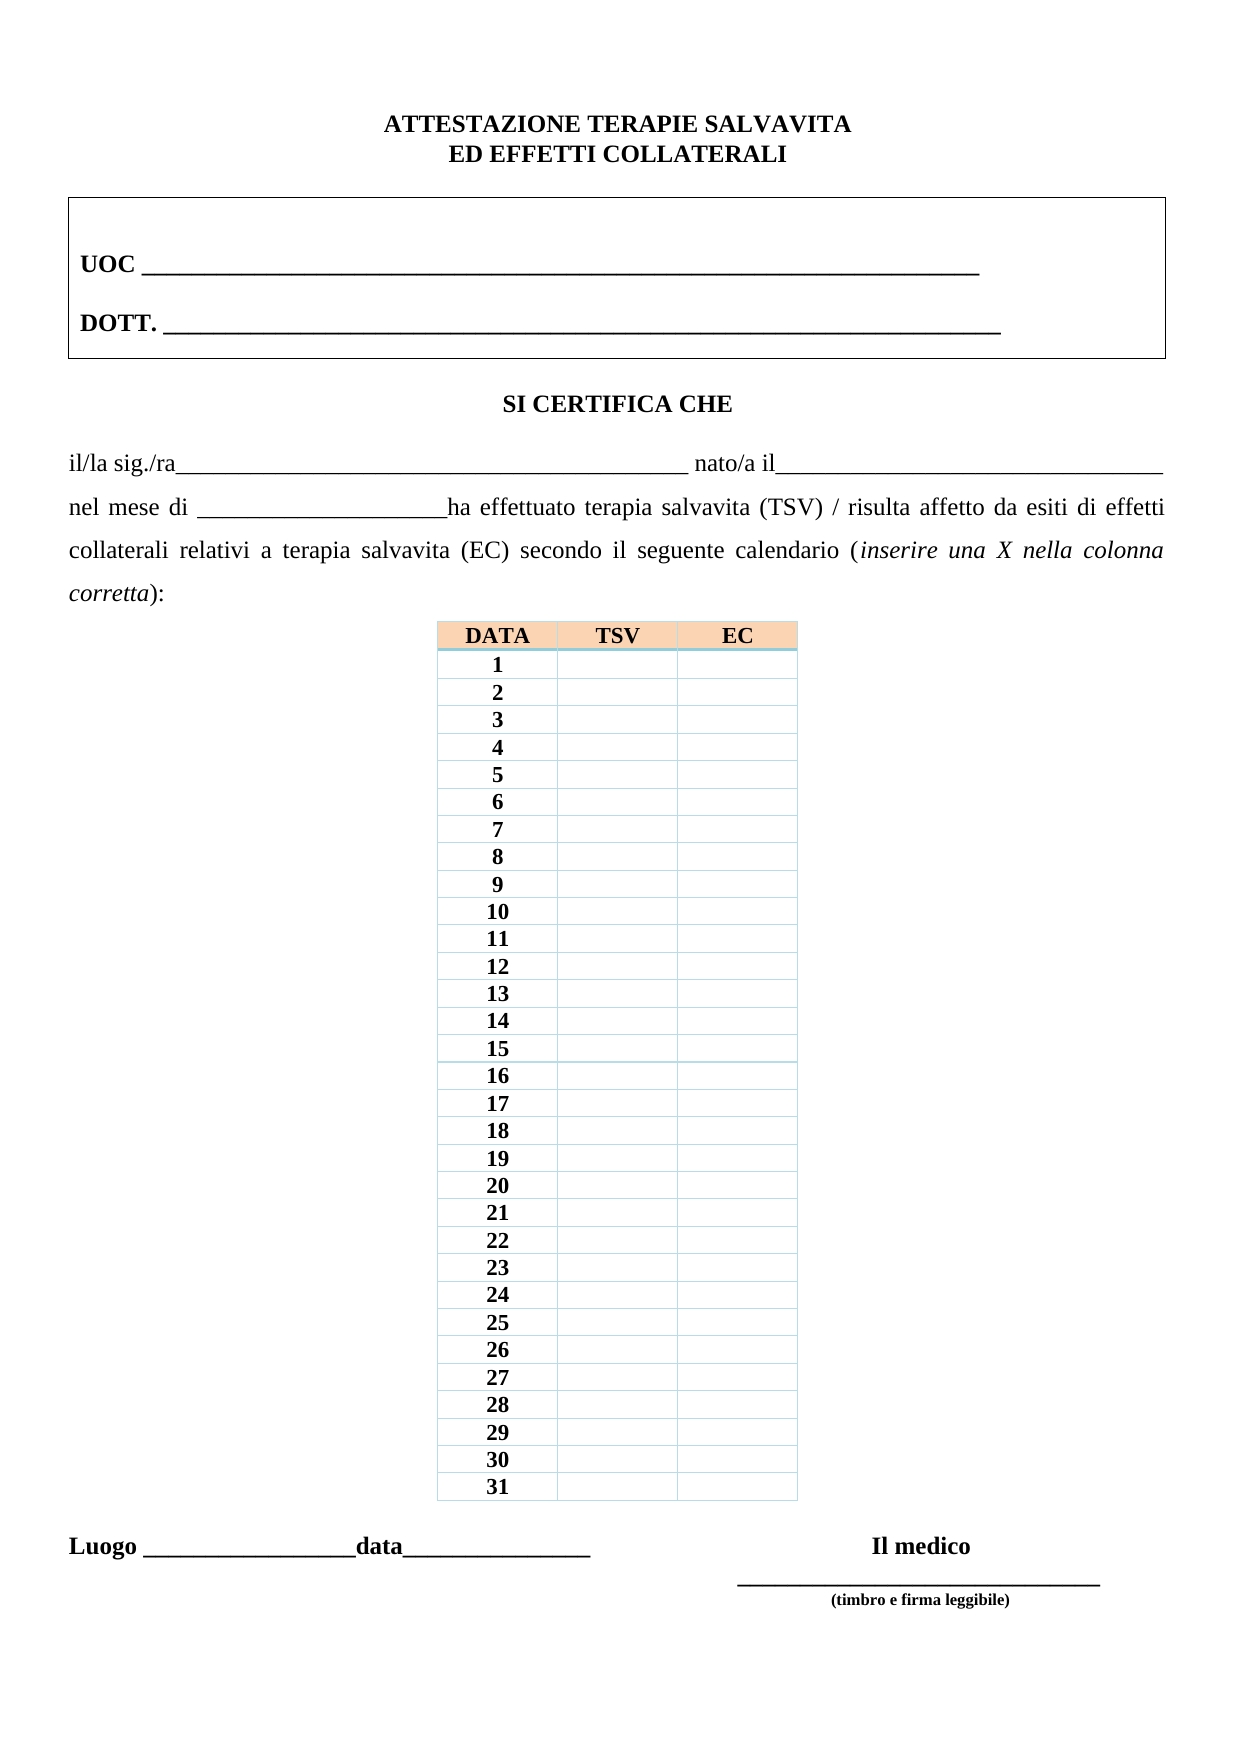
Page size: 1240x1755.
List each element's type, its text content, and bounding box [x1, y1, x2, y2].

table_cell 11 [438, 925, 557, 952]
table_cell [558, 1172, 677, 1198]
table_cell [558, 1227, 677, 1253]
table_cell [678, 1035, 797, 1061]
table_cell [678, 1309, 797, 1335]
table_cell [678, 1282, 797, 1308]
table_cell 24 [438, 1282, 557, 1308]
table_cell [678, 1063, 797, 1089]
table_cell 10 [438, 898, 557, 924]
table_cell [558, 980, 677, 1007]
table_cell [678, 871, 797, 897]
table_cell [558, 1063, 677, 1089]
table_cell [558, 761, 677, 787]
table_cell 5 [438, 761, 557, 787]
text il/la sig./ra_________________________________________ nato/a il_______________________________ [69, 448, 1167, 476]
table_cell [558, 1391, 677, 1417]
table_header TSV [558, 622, 677, 648]
table_cell 13 [438, 980, 557, 1007]
table_cell [678, 1172, 797, 1198]
table_cell [678, 953, 797, 979]
table_cell 17 [438, 1090, 557, 1116]
table_header DATA [438, 622, 557, 648]
table_cell 28 [438, 1391, 557, 1417]
table_cell [558, 816, 677, 842]
table_cell 19 [438, 1145, 557, 1171]
table_cell [558, 734, 677, 760]
table_cell [558, 871, 677, 897]
table_cell 18 [438, 1117, 557, 1143]
table_cell [558, 1419, 677, 1445]
table_cell 23 [438, 1254, 557, 1281]
table_cell [678, 679, 797, 705]
table_cell 26 [438, 1336, 557, 1363]
table_cell [678, 1199, 797, 1226]
table_cell [678, 1419, 797, 1445]
table_cell 12 [438, 953, 557, 979]
table_cell [558, 789, 677, 815]
table_cell [678, 1227, 797, 1253]
table_cell 9 [438, 871, 557, 897]
table_cell [558, 1008, 677, 1034]
table_cell [678, 1145, 797, 1171]
table_cell 20 [438, 1172, 557, 1198]
table_cell [558, 1145, 677, 1171]
table_cell [678, 843, 797, 869]
text (timbro e firma leggibile) [674, 1590, 1167, 1619]
table_cell [558, 925, 677, 952]
table_cell [678, 925, 797, 952]
table_cell 15 [438, 1035, 557, 1061]
text SI CERTIFICA CHE [69, 389, 1167, 417]
table_cell [558, 1282, 677, 1308]
table_cell [678, 1254, 797, 1281]
table_cell [678, 1364, 797, 1390]
text _____________________________ [69, 1560, 1167, 1589]
table_header UOC ___________________________________________________________________ DOTT. ___________________________________________________________________ [69, 198, 1165, 357]
text nel mese di ____________________ha effettuato terapia salvavita (TSV) / risulta affetto da esiti di effetti collaterali relativi a terapia salvavita (EC) secondo il seguente calendario (inserire una X nella colonna corretta): [69, 492, 1167, 607]
table_cell [678, 651, 797, 678]
table_cell [558, 1336, 677, 1363]
table_cell 21 [438, 1199, 557, 1226]
table_cell [678, 734, 797, 760]
table_cell [558, 898, 677, 924]
table_cell [678, 706, 797, 733]
table_cell [678, 1090, 797, 1116]
table_cell [678, 1446, 797, 1472]
table_cell [558, 843, 677, 869]
table_cell [678, 1391, 797, 1417]
table_cell 4 [438, 734, 557, 760]
table_cell [558, 1364, 677, 1390]
table_cell [678, 1117, 797, 1143]
table_cell 2 [438, 679, 557, 705]
table_cell [558, 1035, 677, 1061]
table_cell [558, 953, 677, 979]
text ED EFFETTI COLLATERALI [69, 139, 1167, 167]
text ATTESTAZIONE TERAPIE SALVAVITA [69, 109, 1167, 138]
table_cell 31 [438, 1473, 557, 1500]
table_cell [678, 898, 797, 924]
table_cell 16 [438, 1063, 557, 1089]
table_cell [678, 1008, 797, 1034]
table_cell [558, 1446, 677, 1472]
table_cell 25 [438, 1309, 557, 1335]
table_cell [678, 761, 797, 787]
table_cell [558, 1309, 677, 1335]
table_cell [678, 1336, 797, 1363]
table_cell [678, 816, 797, 842]
table_cell [678, 980, 797, 1007]
table_cell [558, 679, 677, 705]
table_cell 22 [438, 1227, 557, 1253]
table_cell [558, 1473, 677, 1500]
table_header EC [678, 622, 797, 648]
table_cell 7 [438, 816, 557, 842]
text Luogo _________________data_______________ Il medico [69, 1531, 1167, 1560]
table_cell [558, 1117, 677, 1143]
table_cell 14 [438, 1008, 557, 1034]
table_cell [558, 651, 677, 678]
table_cell 6 [438, 789, 557, 815]
table_cell [558, 1254, 677, 1281]
table_cell [678, 1473, 797, 1500]
table_cell 8 [438, 843, 557, 869]
table_cell 3 [438, 706, 557, 733]
table_cell 27 [438, 1364, 557, 1390]
table_cell 30 [438, 1446, 557, 1472]
table_cell [678, 789, 797, 815]
table_cell [558, 706, 677, 733]
table_cell 1 [438, 651, 557, 678]
table_cell [558, 1199, 677, 1226]
table_cell 29 [438, 1419, 557, 1445]
table_cell [558, 1090, 677, 1116]
